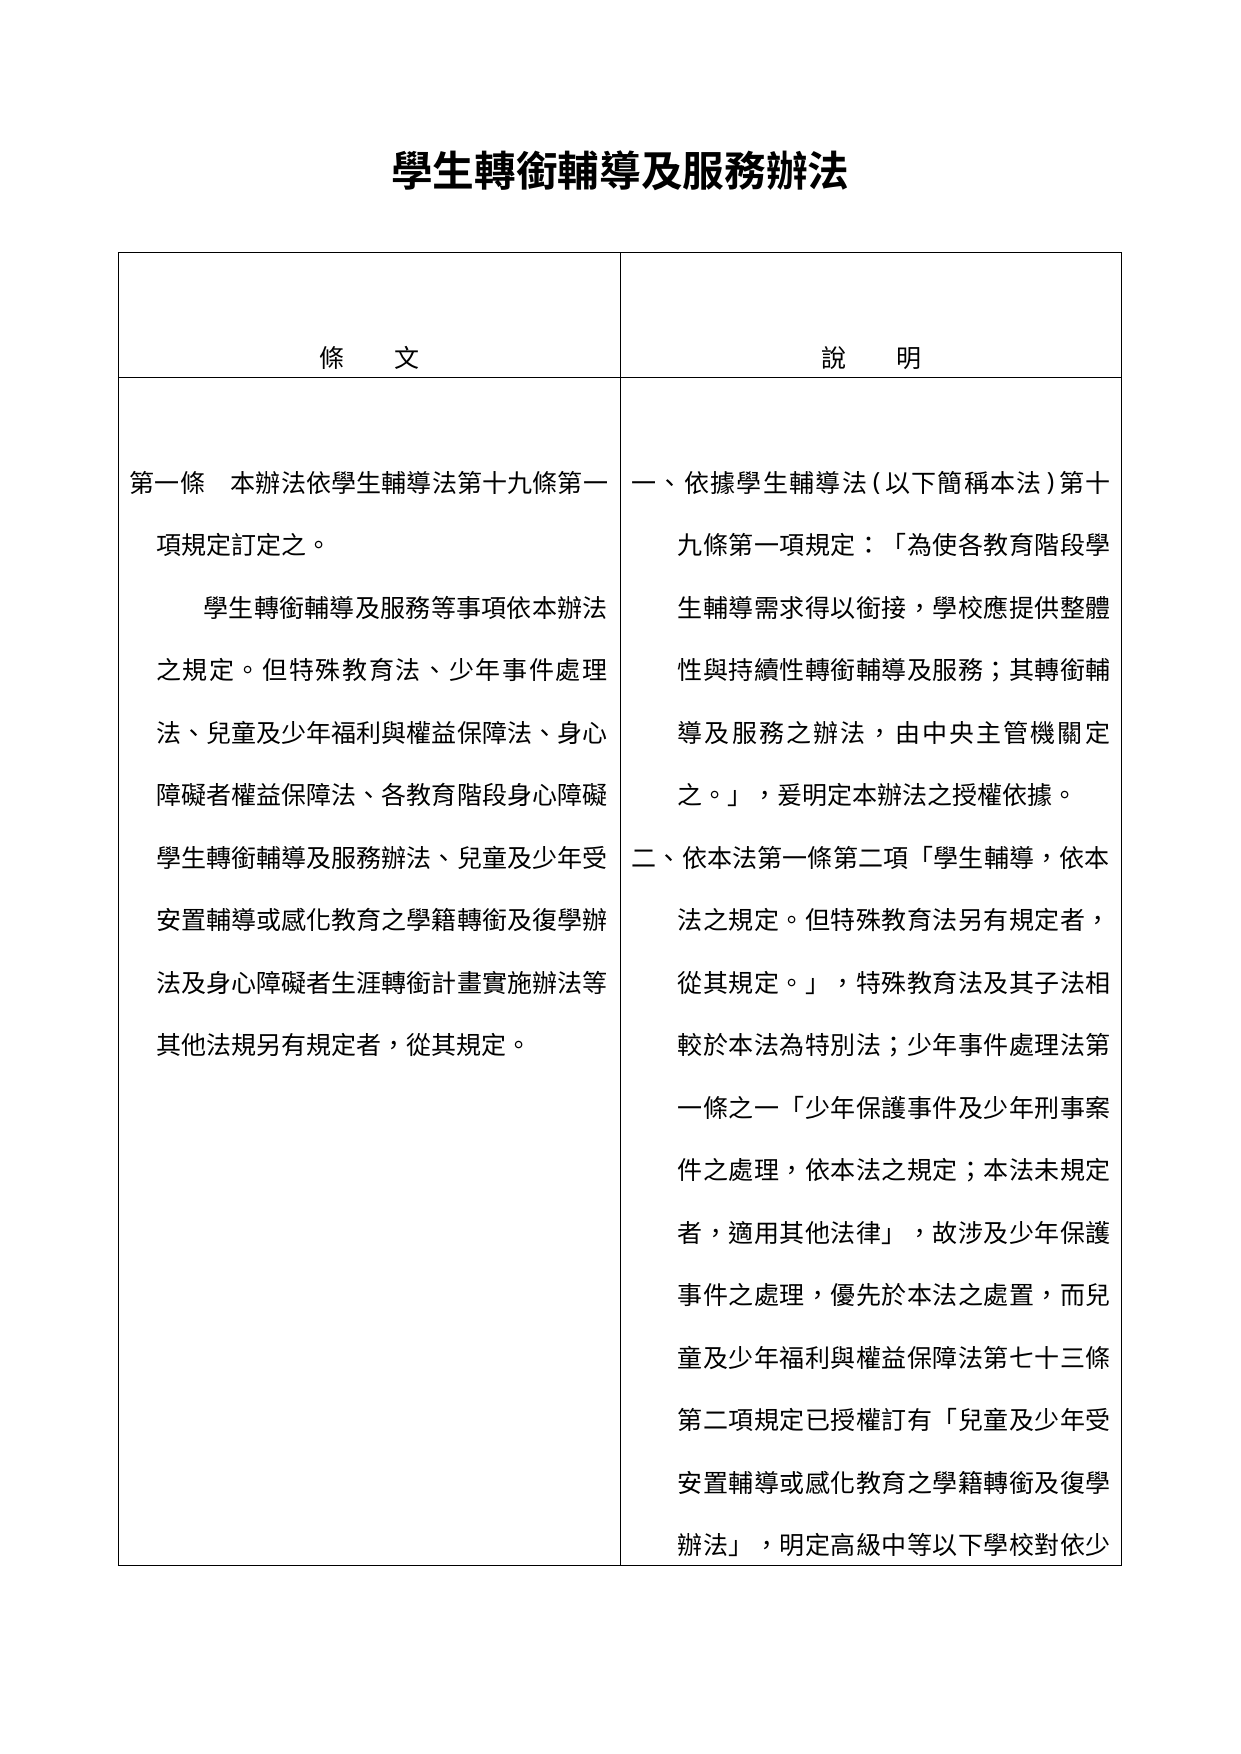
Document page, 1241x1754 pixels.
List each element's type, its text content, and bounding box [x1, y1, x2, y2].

text 學生轉銜輔導及服務辦法 [118, 127, 1122, 189]
table_header 說 明 [621, 253, 1121, 377]
table_header 條 文 [119, 253, 620, 377]
table_cell 第一條 本辦法依學生輔導法第十九條第一項規定訂定之。 學生轉銜輔導及服務等事項依本辦法之規定。但特殊教育法、少年事件處理法、兒童及少年福利與權益保障法、身心障礙者權益保障法、各教育階段身心障礙學生轉銜輔導及服務辦法、兒童及少年受安置輔導或感化教育之學籍轉銜及復學辦法及身心障礙者生涯轉銜計畫實施辦法等其他法規另有規定者，從其規定。 [119, 378, 620, 1564]
table_cell 一、依據學生輔導法(以下簡稱本法)第十九條第一項規定：「為使各教育階段學生輔導需求得以銜接，學校應提供整體性與持續性轉銜輔導及服務；其轉銜輔導及服務之辦法，由中央主管機關定之。」，爰明定本辦法之授權依據。 二、依本法第一條第二項「學生輔導，依本法之規定。但特殊教育法另有規定者，從其規定。」，特殊教育法及其子法相較於本法為特別法；少年事件處理法第一條之一「少年保護事件及少年刑事案件之處理，依本法之規定；本法未規定者，適用其他法律」，故涉及少年保護事件之處理，優先於本法之處置，而兒童及少年福利與權益保障法第七十三條第二項規定已授權訂有「兒童及少年受安置輔導或感化教育之學籍轉銜及復學辦法」，明定高級中等以下學校對依少 [621, 378, 1121, 1564]
